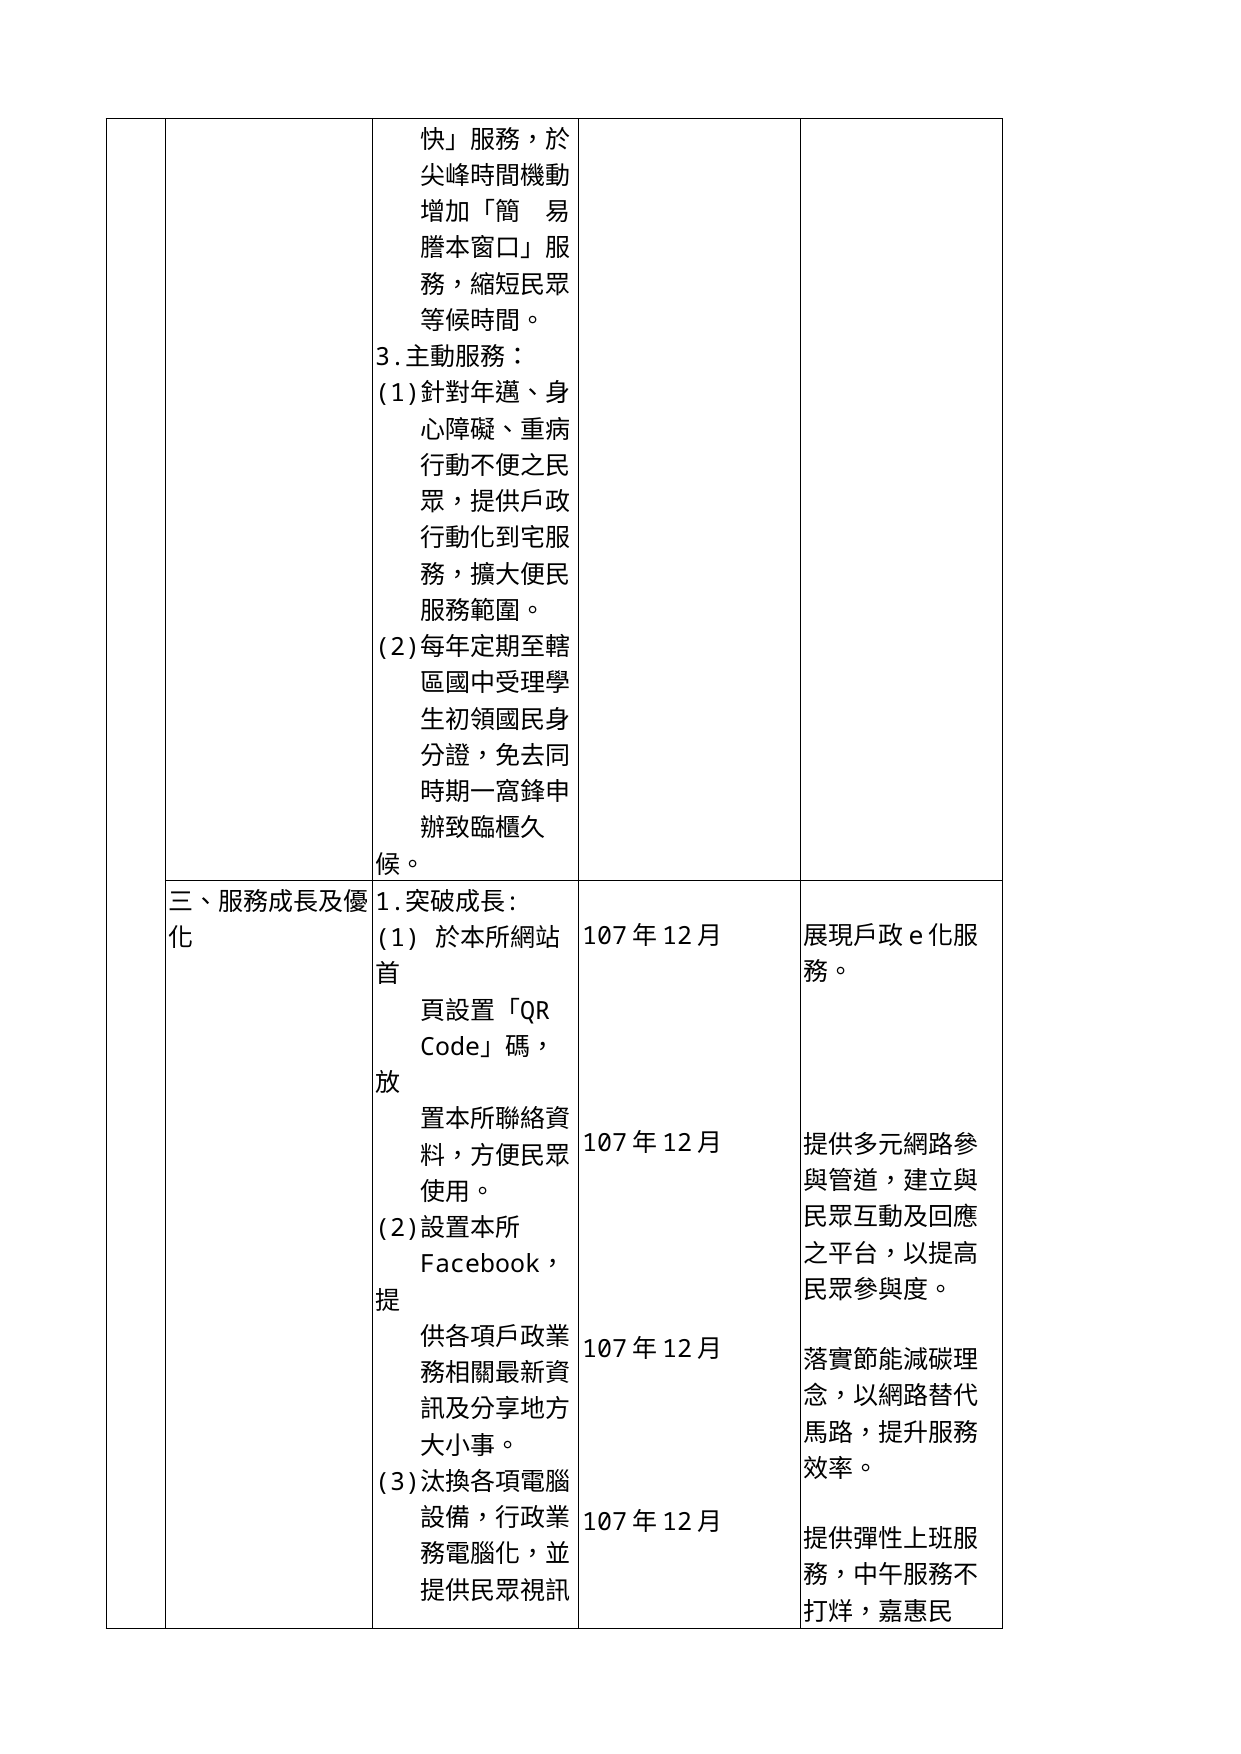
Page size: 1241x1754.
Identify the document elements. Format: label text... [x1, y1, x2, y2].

table_cell [579, 119, 800, 880]
table_cell [801, 119, 1002, 880]
table_cell 1.突破成長: (1) 於本所網站首 頁設置「QR Code」碼，放 置本所聯絡資 料，方便民眾 使用。 (2)設置本所 Facebook，提 供各項戶政業 務相關最新資 訊及分享地方 大小事。 (3)汰換各項電腦 設備，行政業 務電腦化，並 提供民眾視訊 [373, 881, 578, 1627]
table_cell 展現戶政e化服務。 提供多元網路參與管道，建立與民眾互動及回應之平台，以提高民眾參與度。 落實節能減碳理念，以網路替代馬路，提升服務效率。 提供彈性上班服務，中午服務不打烊，嘉惠民 [801, 881, 1002, 1627]
table_cell 快」服務，於 尖峰時間機動 增加「簡 易 謄本窗口」服 務，縮短民眾 等候時間。 3.主動服務： (1)針對年邁、身 心障礙、重病 行動不便之民 眾，提供戶政 行動化到宅服 務，擴大便民 服務範圍。 (2)每年定期至轄 區國中受理學 生初領國民身 分證，免去同 時期一窩鋒申 辦致臨櫃久候。 [373, 119, 578, 880]
table_cell [166, 119, 372, 880]
table_cell 107年12月 107年12月 107年12月 107年12月 [579, 881, 800, 1627]
table_cell 三、服務成長及優化 [166, 881, 372, 1627]
table_cell [107, 119, 165, 1627]
